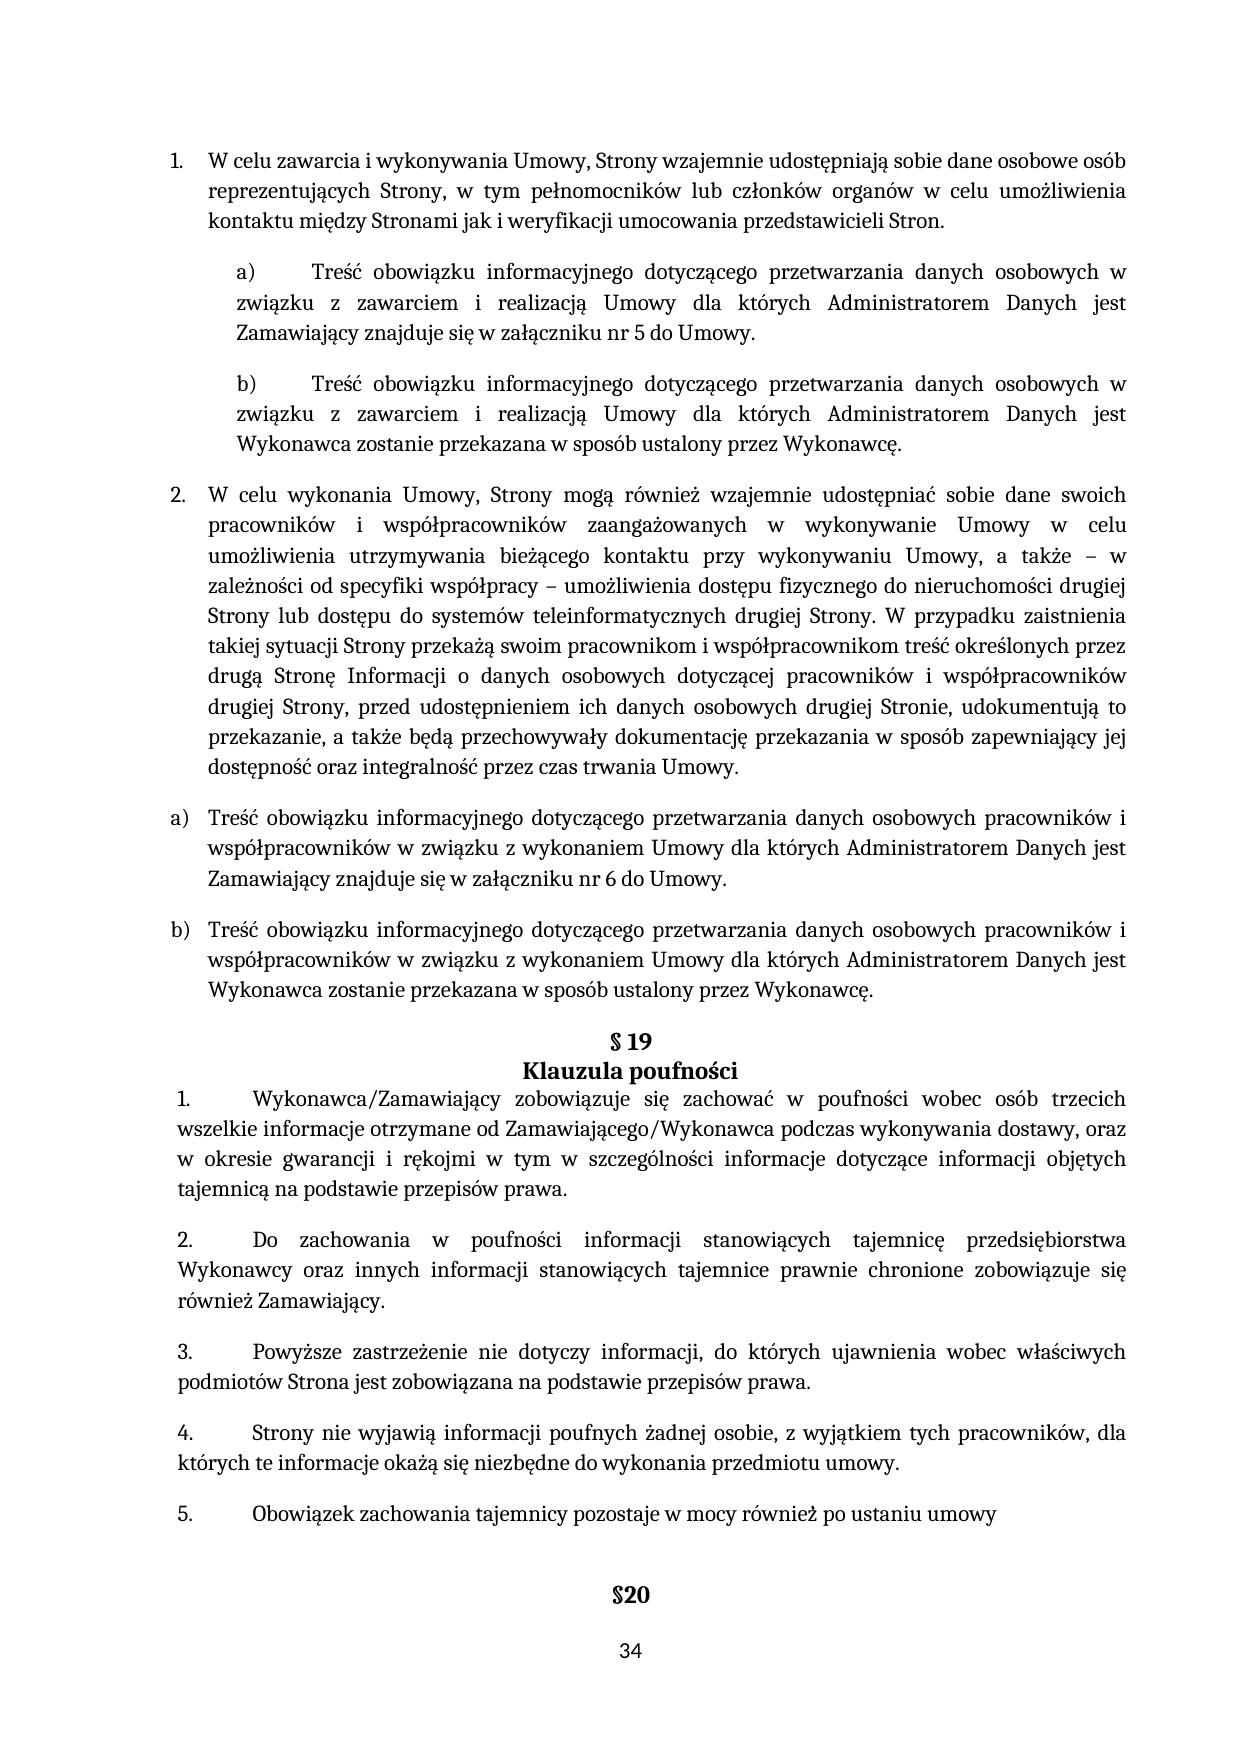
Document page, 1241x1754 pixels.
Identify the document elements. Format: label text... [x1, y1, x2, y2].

list Treść obowiązku informacyjnego dotyczącego przetwarzania danych osobowych pracowników i współpracowników w związku z wykonaniem Umowy dla których Administratorem Danych jest Wykonawca zostanie przekazana w sposób ustalony przez Wykonawcę. [170, 916, 1128, 1003]
text Klauzula poufności [133, 1057, 1128, 1085]
list Treść obowiązku informacyjnego dotyczącego przetwarzania danych osobowych w związku z zawarciem i realizacją Umowy dla których Administratorem Danych jest Zamawiający znajduje się w załączniku nr 5 do Umowy. [236, 259, 1128, 346]
list W celu wykonania Umowy, Strony mogą również wzajemnie udostępniać sobie dane swoich pracowników i współpracowników zaangażowanych w wykonywanie Umowy w celu umożliwienia utrzymywania bieżącego kontaktu przy wykonywaniu Umowy, a także – w zależności od specyfiki współpracy – umożliwienia dostępu fizycznego do nieruchomości drugiej Strony lub dostępu do systemów teleinformatycznych drugiej Strony. W przypadku zaistnienia takiej sytuacji Strony przekażą swoim pracownikom i współpracownikom treść określonych przez drugą Stronę Informacji o danych osobowych dotyczącej pracowników i współpracowników drugiej Strony, przed udostępnieniem ich danych osobowych drugiej Stronie, udokumentują to przekazanie, a także będą przechowywały dokumentację przekazania w sposób zapewniający jej dostępność oraz integralność przez czas trwania Umowy. [170, 482, 1128, 780]
text §20 [133, 1581, 1128, 1609]
list W celu zawarcia i wykonywania Umowy, Strony wzajemnie udostępniają sobie dane osobowe osób reprezentujących Strony, w tym pełnomocników lub członków organów w celu umożliwienia kontaktu między Stronami jak i weryfikacji umocowania przedstawicieli Stron. [170, 148, 1128, 234]
list Do zachowania w poufności informacji stanowiących tajemnicę przedsiębiorstwa Wykonawcy oraz innych informacji stanowiących tajemnice prawnie chronione zobowiązuje się również Zamawiający. [177, 1227, 1128, 1314]
text § 19 [133, 1028, 1128, 1057]
list Strony nie wyjawią informacji poufnych żadnej osobie, z wyjątkiem tych pracowników, dla których te informacje okażą się niezbędne do wykonania przedmiotu umowy. [177, 1420, 1128, 1476]
list Powyższe zastrzeżenie nie dotyczy informacji, do których ujawnienia wobec właściwych podmiotów Strona jest zobowiązana na podstawie przepisów prawa. [177, 1338, 1128, 1395]
list Treść obowiązku informacyjnego dotyczącego przetwarzania danych osobowych pracowników i współpracowników w związku z wykonaniem Umowy dla których Administratorem Danych jest Zamawiający znajduje się w załączniku nr 6 do Umowy. [170, 805, 1128, 892]
list Treść obowiązku informacyjnego dotyczącego przetwarzania danych osobowych w związku z zawarciem i realizacją Umowy dla których Administratorem Danych jest Wykonawca zostanie przekazana w sposób ustalony przez Wykonawcę. [236, 371, 1128, 457]
list Obowiązek zachowania tajemnicy pozostaje w mocy również̇̇ po ustaniu umowy [177, 1501, 1128, 1527]
list Wykonawca/Zamawiający zobowiązuje się zachować w poufności wobec osób trzecich wszelkie informacje otrzymane od Zamawiającego/Wykonawca podczas wykonywania dostawy, oraz w okresie gwarancji i rękojmi w tym w szczególności informacje dotyczące informacji objętych tajemnicą na podstawie przepisów prawa. [177, 1085, 1128, 1202]
